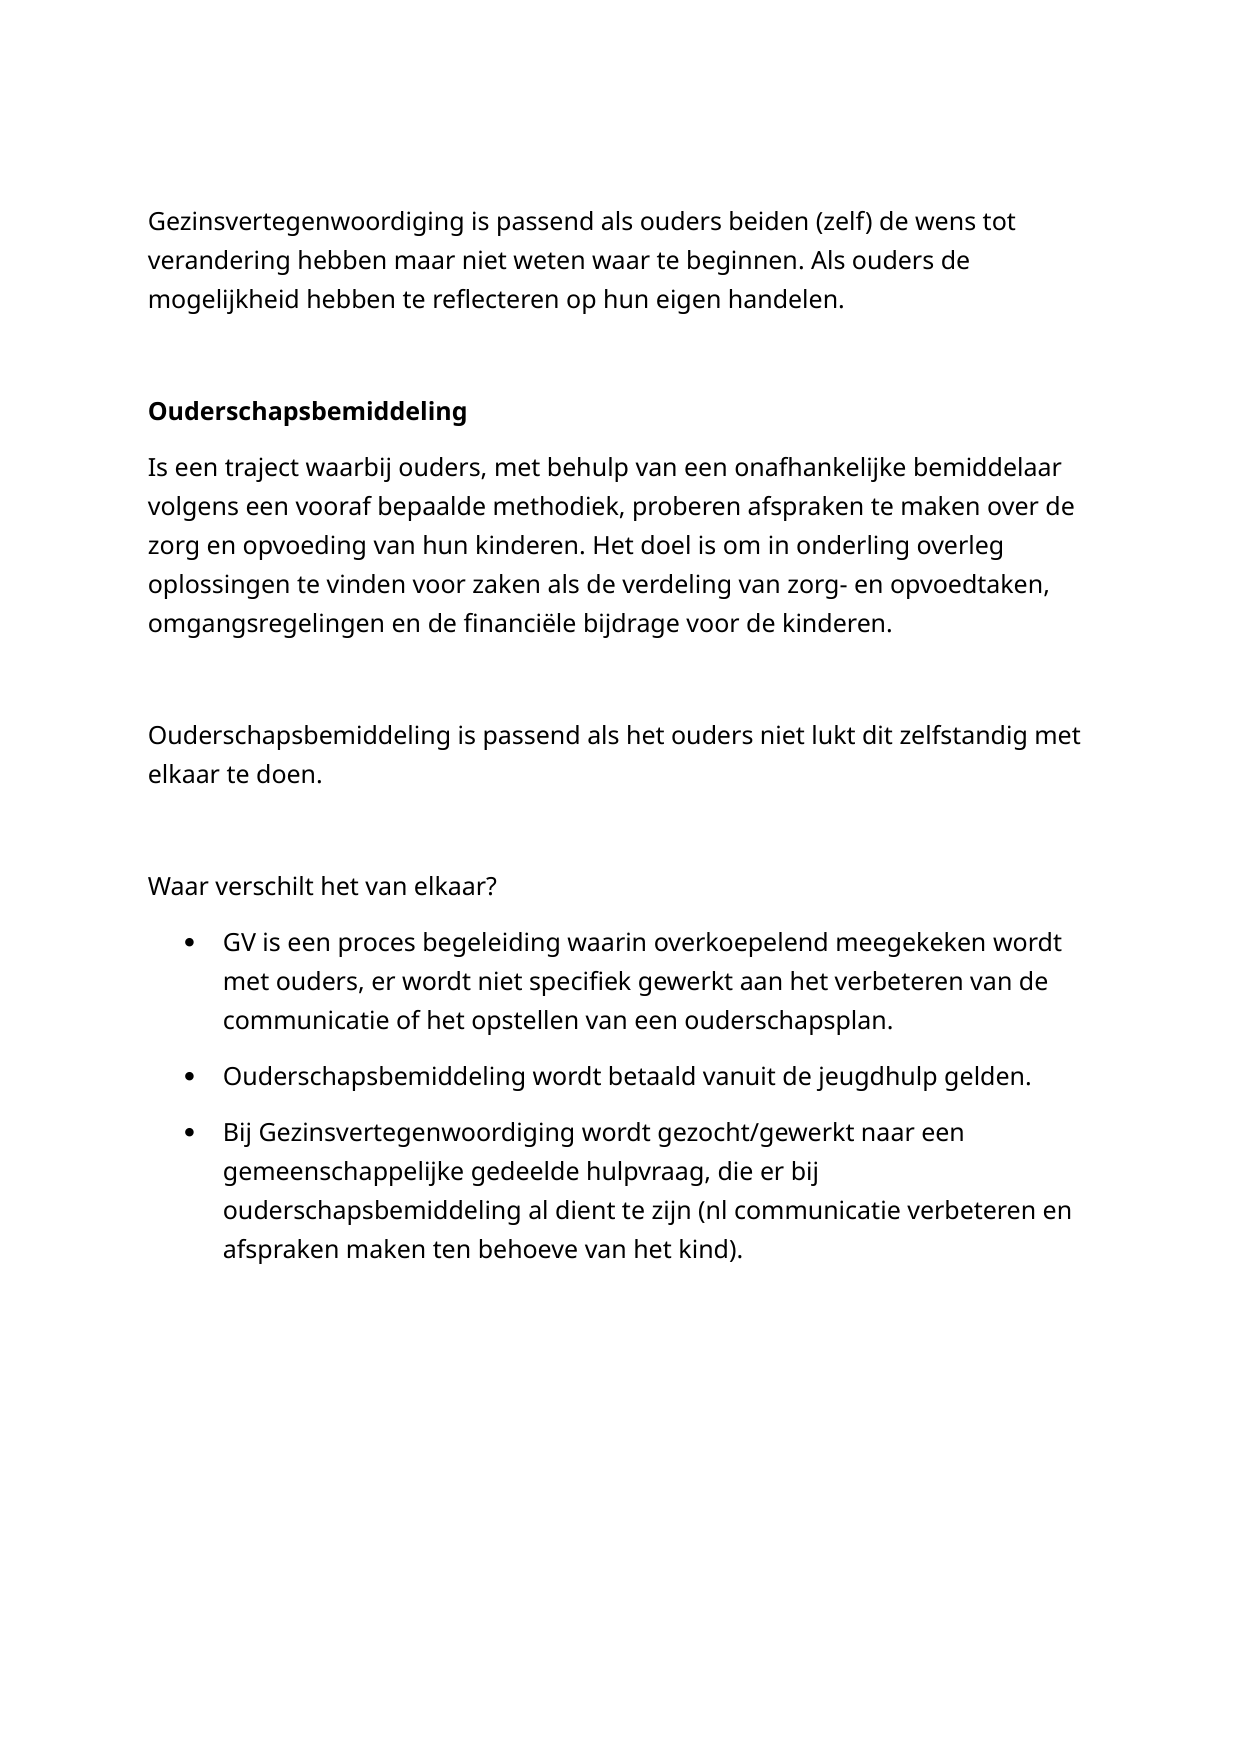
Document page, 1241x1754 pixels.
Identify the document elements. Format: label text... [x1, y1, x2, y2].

text Gezinsvertegenwoordiging is passend als ouders beiden (zelf) de wens tot verandering hebben maar niet weten waar te beginnen. Als ouders de mogelijkheid hebben te reflecteren op hun eigen handelen. [148, 203, 1093, 316]
list Ouderschapsbemiddeling wordt betaald vanuit de jeugdhulp gelden. [185, 1058, 1093, 1092]
text Is een traject waarbij ouders, met behulp van een onafhankelijke bemiddelaar volgens een vooraf bepaalde methodiek, proberen afspraken te maken over de zorg en opvoeding van hun kinderen. Het doel is om in onderling overleg oplossingen te vinden voor zaken als de verdeling van zorg- en opvoedtaken, omgangsregelingen en de financiële bijdrage voor de kinderen. [148, 449, 1093, 640]
list GV is een proces begeleiding waarin overkoepelend meegekeken wordt met ouders, er wordt niet specifiek gewerkt aan het verbeteren van de communicatie of het opstellen van een ouderschapsplan. [185, 924, 1093, 1037]
text Ouderschapsbemiddeling [148, 393, 1093, 427]
list Bij Gezinsvertegenwoordiging wordt gezocht/gewerkt naar een gemeenschappelijke gedeelde hulpvraag, die er bij ouderschapsbemiddeling al dient te zijn (nl communicatie verbeteren en afspraken maken ten behoeve van het kind). [185, 1114, 1093, 1266]
text Waar verschilt het van elkaar? [148, 868, 1093, 902]
text Ouderschapsbemiddeling is passend als het ouders niet lukt dit zelfstandig met elkaar te doen. [148, 718, 1093, 791]
